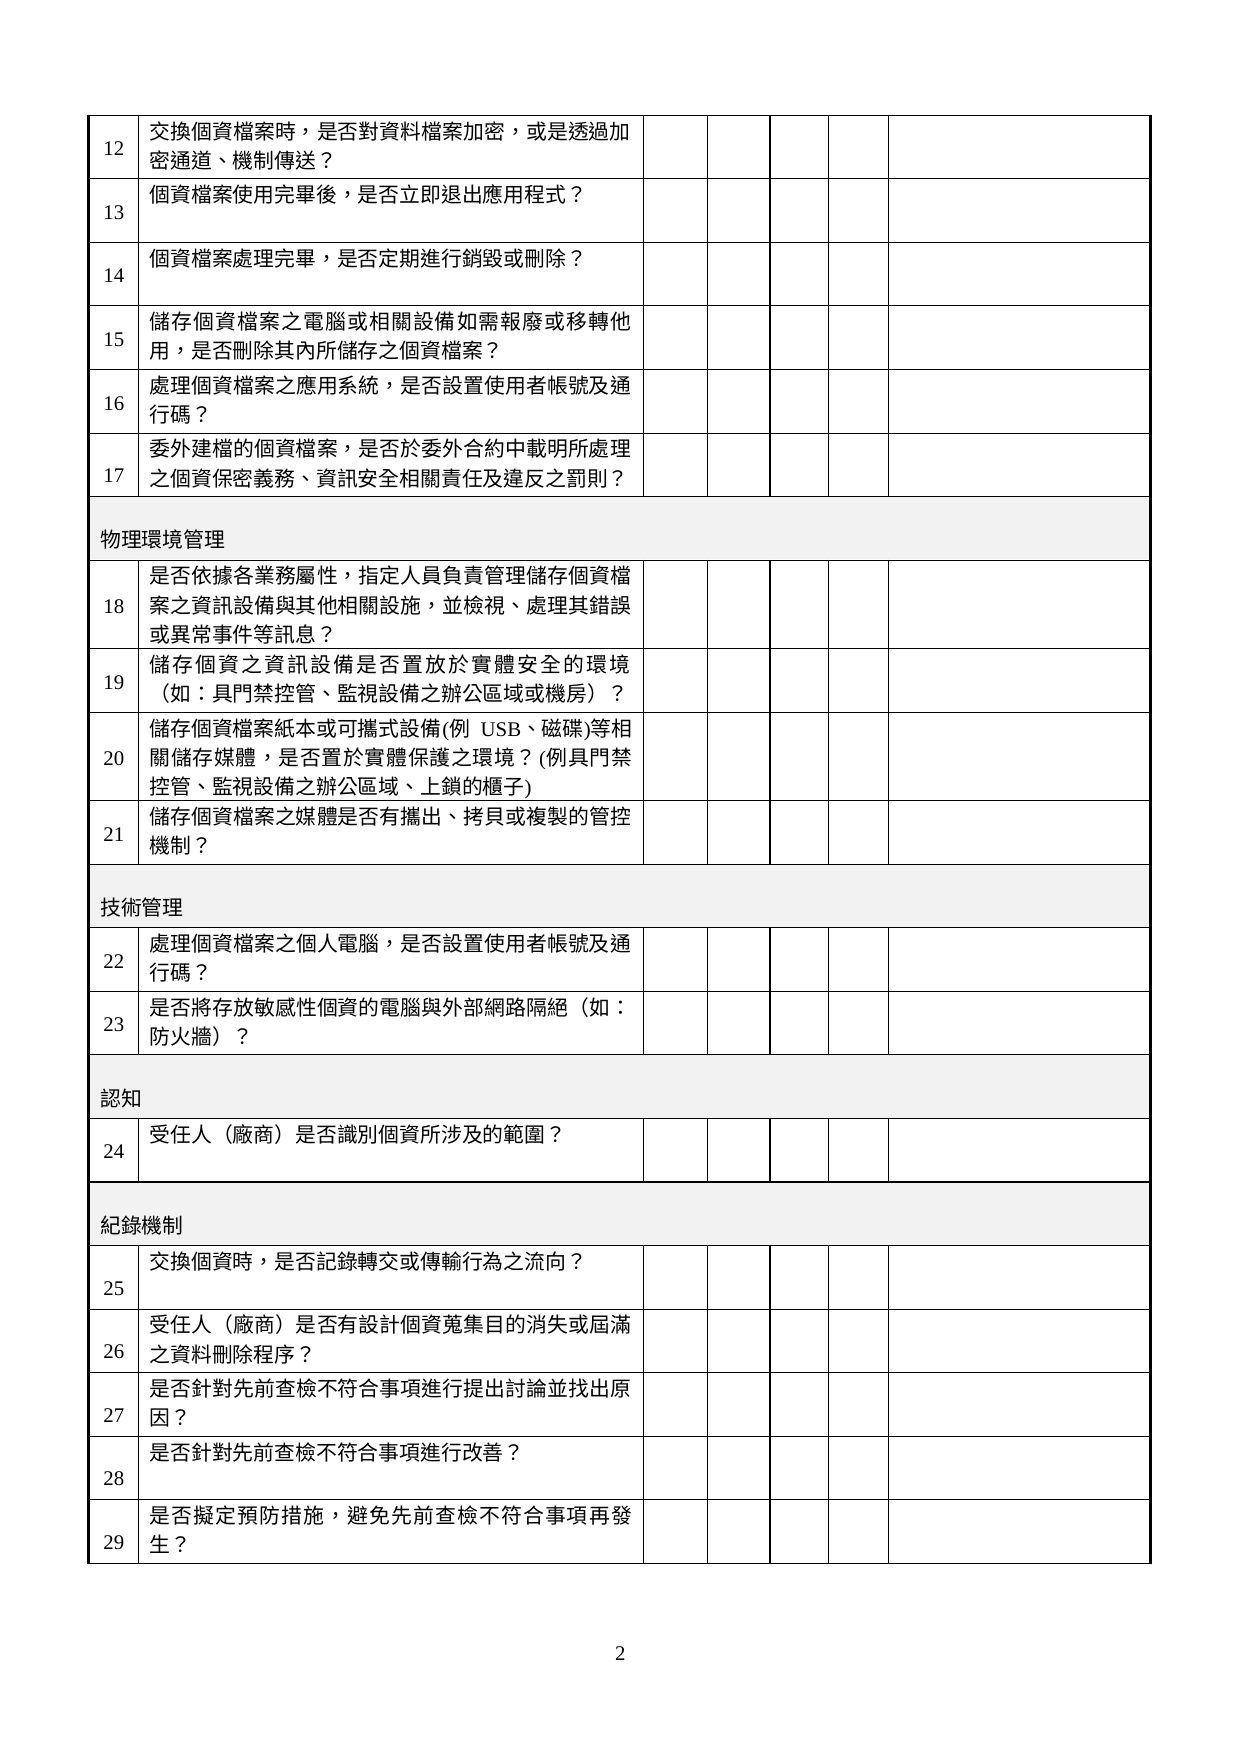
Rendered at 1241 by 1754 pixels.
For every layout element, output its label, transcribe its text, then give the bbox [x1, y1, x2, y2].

table_cell 14 [90, 243, 138, 305]
table_cell [889, 179, 1149, 242]
table_cell 12 [90, 116, 138, 178]
table_cell [889, 116, 1149, 178]
table_cell 25 [90, 1246, 138, 1308]
table_cell [708, 1246, 769, 1308]
table_cell [889, 713, 1149, 800]
table_cell 17 [90, 434, 138, 496]
table_cell [889, 1119, 1149, 1181]
table_cell [771, 992, 828, 1054]
table_cell 13 [90, 179, 138, 242]
table_cell [829, 649, 888, 712]
table_cell [889, 928, 1149, 991]
table_cell 24 [90, 1119, 138, 1181]
table_cell [771, 928, 828, 991]
table_cell [708, 306, 769, 369]
table_cell 處理個資檔案之個人電腦，是否設置使用者帳號及通行碼？ [139, 928, 643, 991]
table_cell 是否針對先前查檢不符合事項進行改善？ [139, 1437, 643, 1499]
table_cell [771, 179, 828, 242]
table_cell [644, 370, 707, 432]
table_cell 交換個資時，是否記錄轉交或傳輸行為之流向？ [139, 1246, 643, 1308]
table_cell [644, 116, 707, 178]
table_cell 儲存個資檔案紙本或可攜式設備(例 USB、磁碟)等相關儲存媒體，是否置於實體保護之環境？(例具門禁控管、監視設備之辦公區域、上鎖的櫃子) [139, 713, 643, 800]
table_cell [889, 370, 1149, 432]
table_cell [644, 1310, 707, 1372]
table_cell [771, 1500, 828, 1563]
table_cell [889, 561, 1149, 648]
table_cell 28 [90, 1437, 138, 1499]
table_cell [708, 561, 769, 648]
table_cell 委外建檔的個資檔案，是否於委外合約中載明所處理之個資保密義務、資訊安全相關責任及違反之罰則？ [139, 434, 643, 496]
table_cell [889, 434, 1149, 496]
table_cell [829, 306, 888, 369]
table_cell [771, 801, 828, 864]
table_cell [889, 1500, 1149, 1563]
table_cell 個資檔案使用完畢後，是否立即退出應用程式？ [139, 179, 643, 242]
table_cell [771, 434, 828, 496]
table_cell 儲存個資檔案之媒體是否有攜出、拷貝或複製的管控機制？ [139, 801, 643, 864]
table_cell 個資檔案處理完畢，是否定期進行銷毀或刪除？ [139, 243, 643, 305]
table_cell [829, 801, 888, 864]
table_cell [708, 434, 769, 496]
table_cell [708, 992, 769, 1054]
table_cell [771, 713, 828, 800]
table_cell [708, 649, 769, 712]
table_cell [771, 561, 828, 648]
table_cell 15 [90, 306, 138, 369]
table_cell [771, 1119, 828, 1181]
table_cell [644, 649, 707, 712]
table_cell [829, 561, 888, 648]
table_cell 受任人（廠商）是否有設計個資蒐集目的消失或屆滿之資料刪除程序？ [139, 1310, 643, 1372]
table_cell [708, 1437, 769, 1499]
table_cell [829, 1437, 888, 1499]
table_cell [771, 1437, 828, 1499]
table_cell 16 [90, 370, 138, 432]
table_cell [829, 992, 888, 1054]
table_cell 27 [90, 1373, 138, 1436]
table_cell 物理環境管理 [90, 497, 1149, 559]
table_cell [644, 992, 707, 1054]
table_cell 儲存個資之資訊設備是否置放於實體安全的環境（如：具門禁控管、監視設備之辦公區域或機房）？ [139, 649, 643, 712]
table_cell 23 [90, 992, 138, 1054]
table_cell [644, 1246, 707, 1308]
table_cell [644, 928, 707, 991]
table_cell 26 [90, 1310, 138, 1372]
table_cell 18 [90, 561, 138, 648]
table_cell [708, 801, 769, 864]
table_cell [771, 1310, 828, 1372]
table_cell [829, 1310, 888, 1372]
table_cell [829, 1373, 888, 1436]
table_cell [771, 116, 828, 178]
table_cell 交換個資檔案時，是否對資料檔案加密，或是透過加密通道、機制傳送？ [139, 116, 643, 178]
table_cell [771, 306, 828, 369]
table_cell [644, 306, 707, 369]
table_cell 21 [90, 801, 138, 864]
table_cell [708, 243, 769, 305]
table_cell [644, 179, 707, 242]
table_cell [889, 1373, 1149, 1436]
table_cell 是否針對先前查檢不符合事項進行提出討論並找出原因？ [139, 1373, 643, 1436]
table_cell [644, 713, 707, 800]
table_cell [829, 116, 888, 178]
table_cell [829, 1246, 888, 1308]
table_cell [644, 561, 707, 648]
table_cell 認知 [90, 1055, 1149, 1118]
table_cell [829, 434, 888, 496]
table_cell [829, 713, 888, 800]
table_cell [889, 992, 1149, 1054]
table_cell [708, 116, 769, 178]
table_cell [708, 1500, 769, 1563]
table_cell [829, 1119, 888, 1181]
table_cell [708, 713, 769, 800]
table_cell [889, 801, 1149, 864]
table_cell 處理個資檔案之應用系統，是否設置使用者帳號及通行碼？ [139, 370, 643, 432]
table_cell [771, 649, 828, 712]
table_cell [708, 370, 769, 432]
table_cell 技術管理 [90, 865, 1149, 927]
table_cell [829, 370, 888, 432]
table_cell [829, 243, 888, 305]
table_cell 19 [90, 649, 138, 712]
table_cell [644, 1437, 707, 1499]
table_cell [889, 1246, 1149, 1308]
table_cell [829, 928, 888, 991]
table_cell [771, 370, 828, 432]
table_cell [889, 243, 1149, 305]
table_cell 22 [90, 928, 138, 991]
table_cell [708, 928, 769, 991]
table_cell [644, 1500, 707, 1563]
table_cell [644, 1373, 707, 1436]
table_cell [829, 179, 888, 242]
table_cell [708, 1373, 769, 1436]
table_cell 29 [90, 1500, 138, 1563]
table_cell [829, 1500, 888, 1563]
table_cell [644, 1119, 707, 1181]
table_cell [708, 179, 769, 242]
table_cell [708, 1119, 769, 1181]
table_cell [644, 434, 707, 496]
table_cell [889, 306, 1149, 369]
table_cell [771, 1246, 828, 1308]
table_cell 20 [90, 713, 138, 800]
table_cell 是否依據各業務屬性，指定人員負責管理儲存個資檔案之資訊設備與其他相關設施，並檢視、處理其錯誤或異常事件等訊息？ [139, 561, 643, 648]
table_cell 紀錄機制 [90, 1183, 1149, 1245]
table_cell [708, 1310, 769, 1372]
table_cell [771, 1373, 828, 1436]
table_cell [644, 801, 707, 864]
table_cell [889, 1310, 1149, 1372]
table_cell [644, 243, 707, 305]
table_cell 是否將存放敏感性個資的電腦與外部網路隔絕（如：防火牆）？ [139, 992, 643, 1054]
table_cell 儲存個資檔案之電腦或相關設備如需報廢或移轉他用，是否刪除其內所儲存之個資檔案？ [139, 306, 643, 369]
table_cell [771, 243, 828, 305]
table_cell 受任人（廠商）是否識別個資所涉及的範圍？ [139, 1119, 643, 1181]
table_cell [889, 649, 1149, 712]
table_cell [889, 1437, 1149, 1499]
table_cell 是否擬定預防措施，避免先前查檢不符合事項再發生？ [139, 1500, 643, 1563]
